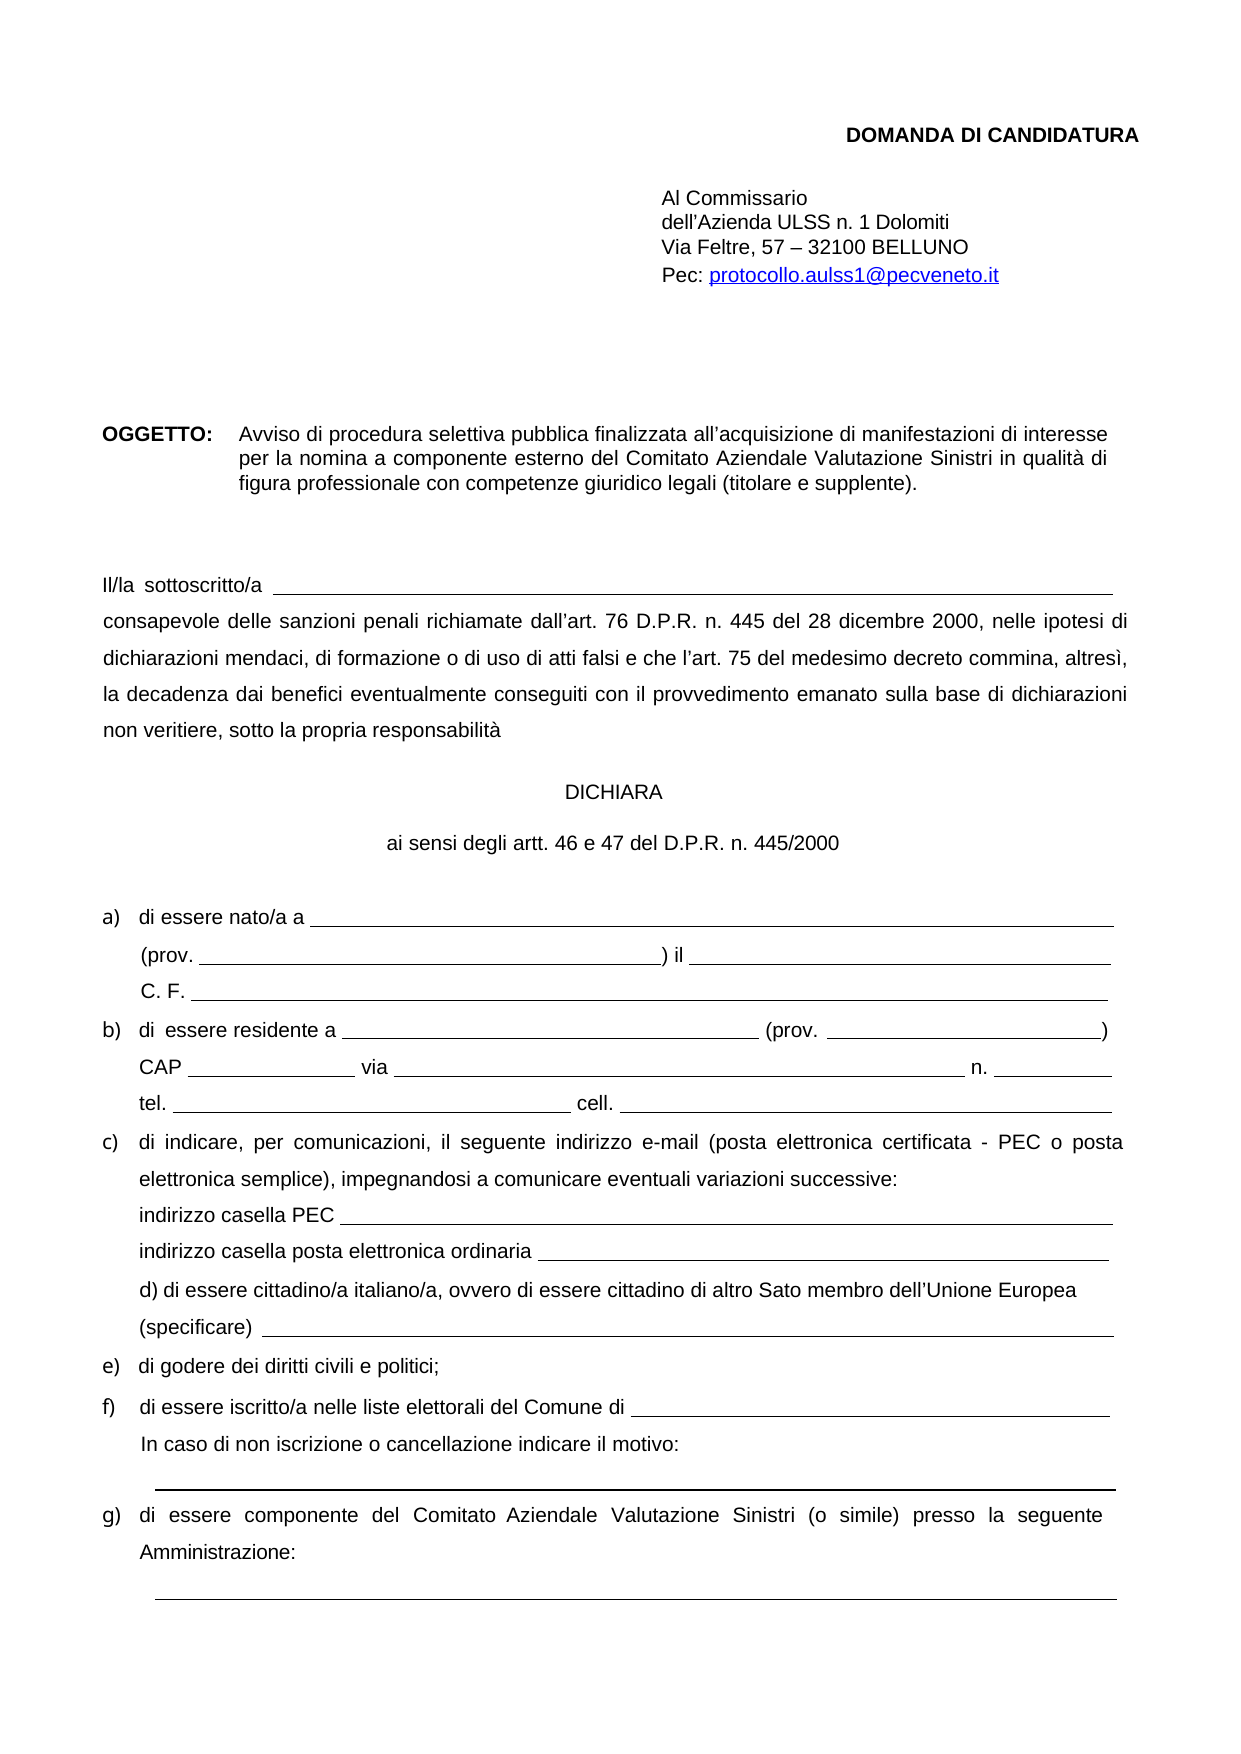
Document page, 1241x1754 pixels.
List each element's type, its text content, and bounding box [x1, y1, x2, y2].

text Il/la sottoscritto/a consapevole delle sanzioni penali richiamate dall’art. 76 D.P.R. n. 445 del 28 dicembre 2000, nelle ipotesi di dichiarazioni mendaci, di formazione o di uso di atti falsi e che l’art. 75 del medesimo decreto commina, altresì, la decadenza dai benefici eventualmente conseguiti con il provvedimento emanato sulla base di dichiarazioni non veritiere, sotto la propria responsabilità [102, 573, 1129, 742]
list di indicare, per comunicazioni, il seguente indirizzo e-mail (posta elettronica certificata - PEC o posta elettronica semplice), impegnandosi a comunicare eventuali variazioni successive: [102, 1127, 1124, 1191]
list di essere iscritto/a nelle liste elettorali del Comune di [102, 1392, 1152, 1420]
text ai sensi degli artt. 46 e 47 del D.P.R. n. 445/2000 [89, 831, 1137, 854]
text C. F. [140, 979, 1152, 1003]
list di essere residente a (prov. ) CAP via n. tel. cell. [102, 1015, 1129, 1115]
text OGGETTO: Avviso di procedura selettiva pubblica finalizzata all’acquisizione di manifestazioni di interesse per la nomina a componente esterno del Comitato Aziendale Valutazione Sinistri in qualità di figura professionale con competenze giuridico legali (titolare e supplente). [102, 422, 1115, 495]
text DICHIARA [90, 780, 1137, 804]
text indirizzo casella PEC [139, 1203, 1152, 1227]
list di essere cittadino/a italiano/a, ovvero di essere cittadino di altro Sato membro dell’Unione Europea (specificare) [139, 1275, 1129, 1339]
list di godere dei diritti civili e politici; [102, 1351, 1152, 1380]
list di essere componente del Comitato Aziendale Valutazione Sinistri (o simile) presso la seguente Amministrazione: [102, 1500, 1124, 1564]
subtitle DOMANDA DI CANDIDATURA [88, 123, 1139, 147]
list di essere nato/a a [102, 902, 1152, 931]
text dell’Azienda ULSS n. 1 Dolomiti [104, 210, 1152, 234]
text (prov. ) il [140, 943, 1152, 967]
text Pec: protocollo.aulss1@pecveneto.it [104, 262, 1013, 286]
text Via Feltre, 57 – 32100 BELLUNO [104, 234, 1013, 258]
text In caso di non iscrizione o cancellazione indicare il motivo: [140, 1432, 1152, 1456]
text indirizzo casella posta elettronica ordinaria [139, 1239, 1152, 1263]
text Al Commissario [104, 186, 1152, 209]
